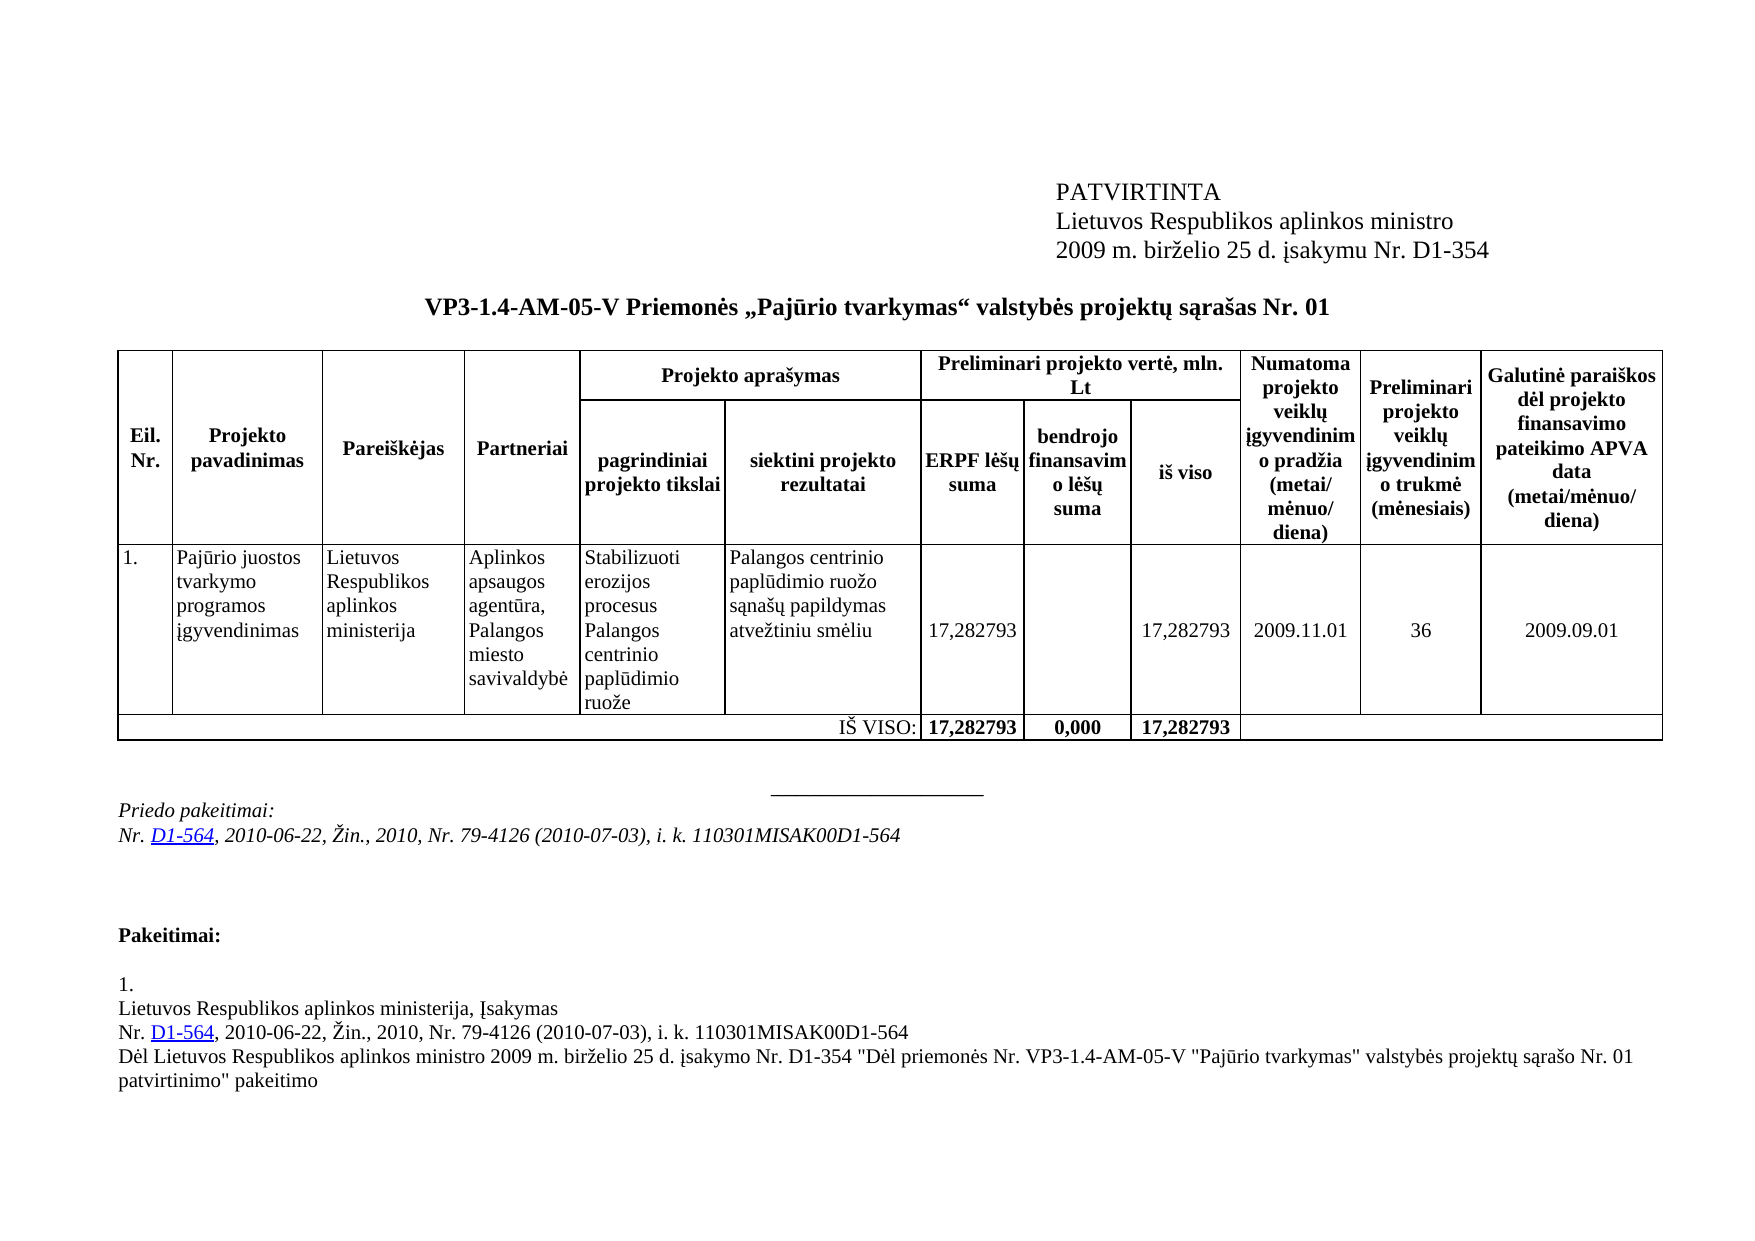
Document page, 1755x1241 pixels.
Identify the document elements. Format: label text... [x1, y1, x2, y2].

table_header Numatoma projekto veiklų įgyvendinimo pradžia (metai/ mėnuo/ diena) [1241, 351, 1360, 544]
table_cell siektini projekto rezultatai [726, 401, 920, 544]
text 2009 m. birželio 25 d. įsakymu Nr. D1-354 [1056, 235, 1636, 263]
table_cell ERPF lėšų suma [922, 401, 1023, 544]
table_cell Palangos centrinio paplūdimio ruožo sąnašų papildymas atvežtiniu smėliu [726, 545, 920, 714]
text VP3-1.4-AM-05-V Priemonės „Pajūrio tvarkymas“ valstybės projektų sąrašas Nr. 01 [118, 292, 1636, 321]
table_header Preliminari projekto vertė, mln. Lt [922, 351, 1240, 399]
table_cell bendrojo finansavimo lėšų suma [1025, 401, 1130, 544]
table_cell 2009.11.01 [1241, 545, 1360, 714]
table_cell 17,282793 [922, 545, 1023, 714]
table_header Projekto aprašymas [581, 351, 920, 399]
text Dėl Lietuvos Respublikos aplinkos ministro 2009 m. birželio 25 d. įsakymo Nr. D1-354 "Dėl priemonės Nr. VP3-1.4-AM-05-V "Pajūrio tvarkymas" valstybės projektų sąrašo Nr. 01 patvirtinimo" pakeitimo [118, 1044, 1636, 1092]
text Nr. D1-564, 2010-06-22, Žin., 2010, Nr. 79-4126 (2010-07-03), i. k. 110301MISAK00D1-564 [118, 822, 1636, 847]
table_cell IŠ VISO: [119, 715, 920, 739]
table_cell Pajūrio juostos tvarkymo programos įgyvendinimas [173, 545, 322, 714]
table_cell iš viso [1132, 401, 1240, 544]
table_header Preliminari projekto veiklų įgyvendinimo trukmė (mėnesiais) [1361, 351, 1480, 544]
table_cell [1241, 715, 1662, 739]
table_cell 36 [1361, 545, 1480, 714]
text Lietuvos Respublikos aplinkos ministro [1056, 206, 1636, 235]
table_header Galutinė paraiškos dėl projekto finansavimo pateikimo APVA data (metai/mėnuo/ diena) [1482, 351, 1662, 544]
table_cell 17,282793 [922, 715, 1023, 739]
text Pakeitimai: [118, 923, 1636, 947]
table_header Eil. Nr. [119, 351, 172, 544]
table_header Projekto pavadinimas [173, 351, 322, 544]
table_cell Aplinkos apsaugos agentūra, Palangos miesto savivaldybė [465, 545, 579, 714]
table_cell 17,282793 [1132, 715, 1240, 739]
text PATVIRTINTA [1056, 177, 1636, 206]
table_cell Lietuvos Respublikos aplinkos ministerija [323, 545, 464, 714]
table_cell 1. [119, 545, 172, 714]
text Lietuvos Respublikos aplinkos ministerija, Įsakymas [118, 996, 1636, 1020]
text Nr. D1-564, 2010-06-22, Žin., 2010, Nr. 79-4126 (2010-07-03), i. k. 110301MISAK00D1-564 [118, 1020, 1636, 1044]
table_header Pareiškėjas [323, 351, 464, 544]
table_cell Stabilizuoti erozijos procesus Palangos centrinio paplūdimio ruože [581, 545, 724, 714]
table_cell 2009.09.01 [1482, 545, 1662, 714]
table_cell 0,000 [1025, 715, 1130, 739]
text _________________ [118, 770, 1636, 798]
table_cell 17,282793 [1132, 545, 1240, 714]
text 1. [118, 972, 1636, 996]
text Priedo pakeitimai: [118, 798, 1636, 822]
table_header Partneriai [465, 351, 579, 544]
table_cell pagrindiniai projekto tikslai [581, 401, 724, 544]
table_cell [1025, 545, 1130, 714]
